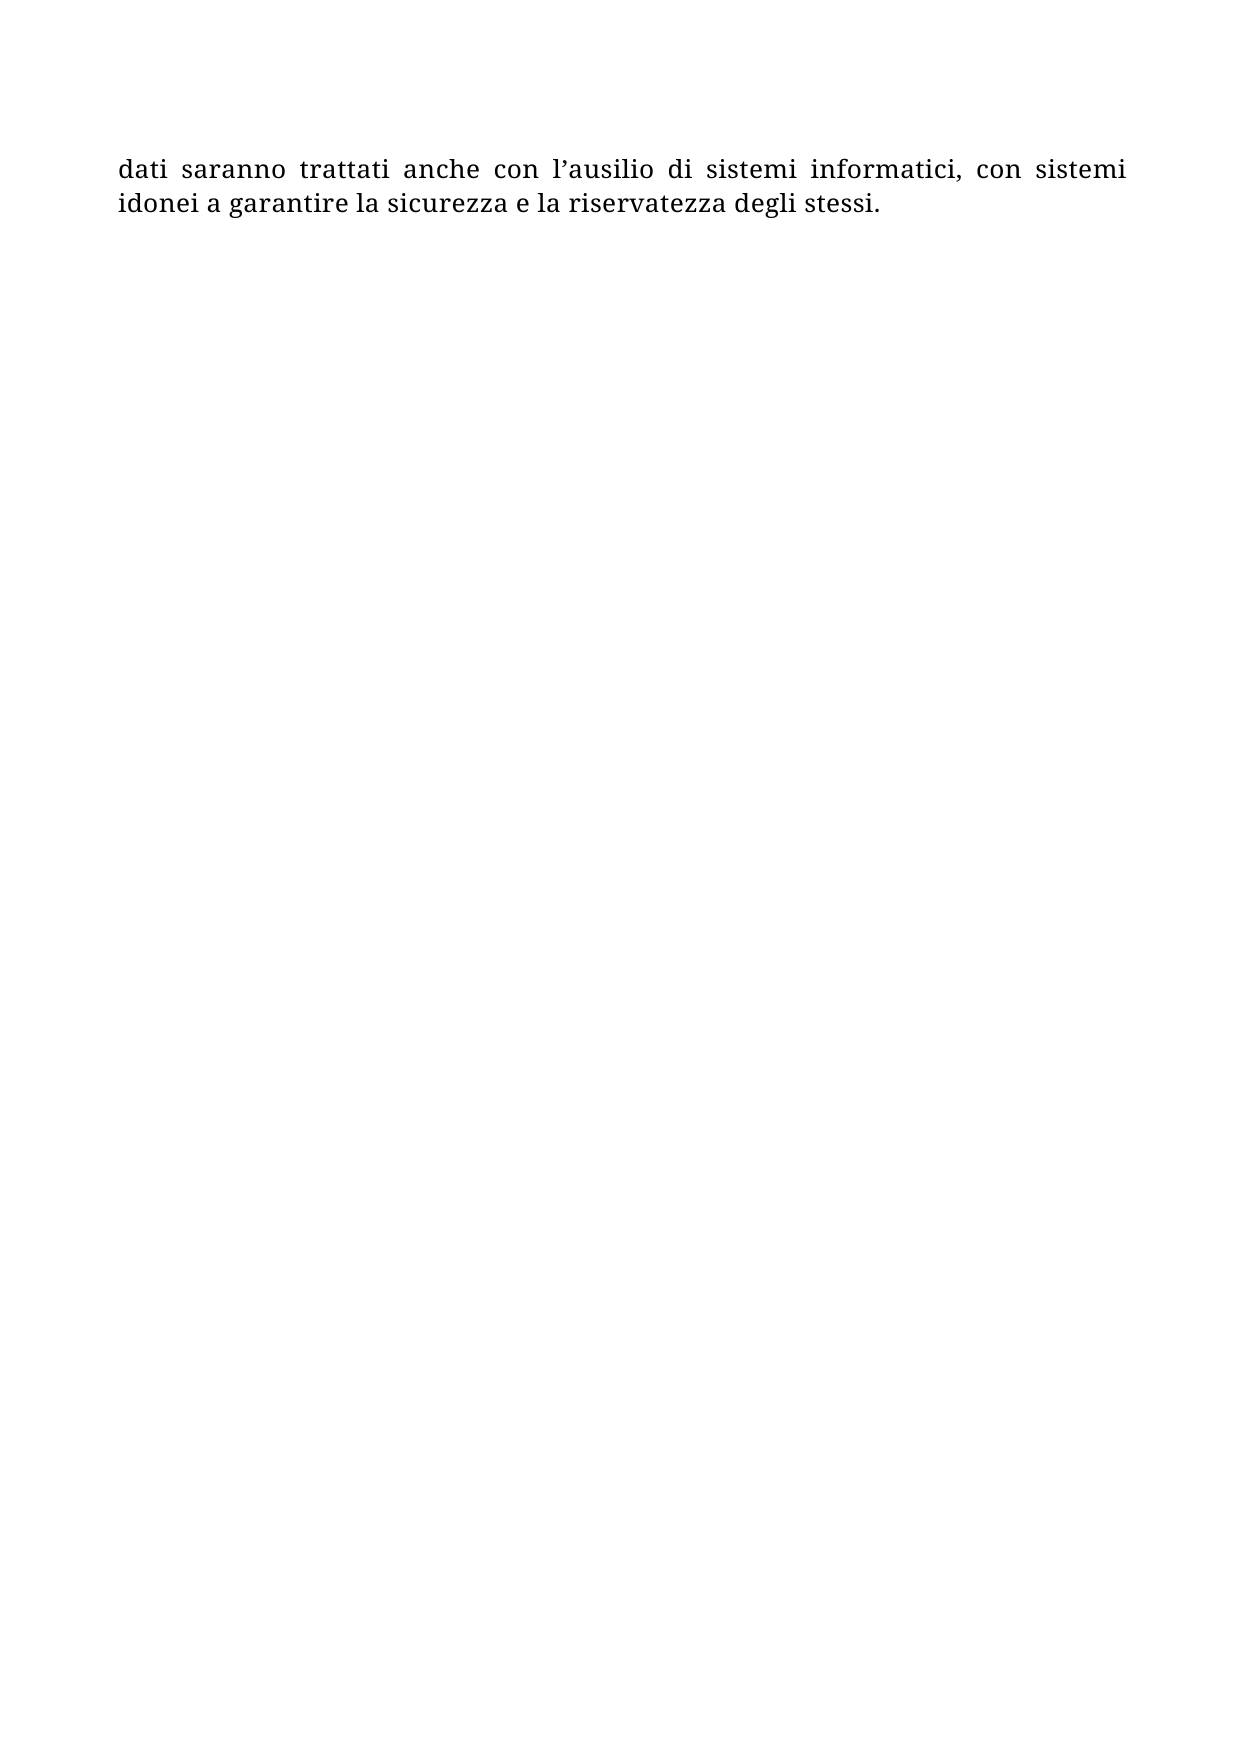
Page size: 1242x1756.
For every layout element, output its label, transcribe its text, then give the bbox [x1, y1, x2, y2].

text dati saranno trattati anche con l’ausilio di sistemi informatici, con sistemi idonei a garantire la sicurezza e la riservatezza degli stessi. [118, 152, 1129, 220]
